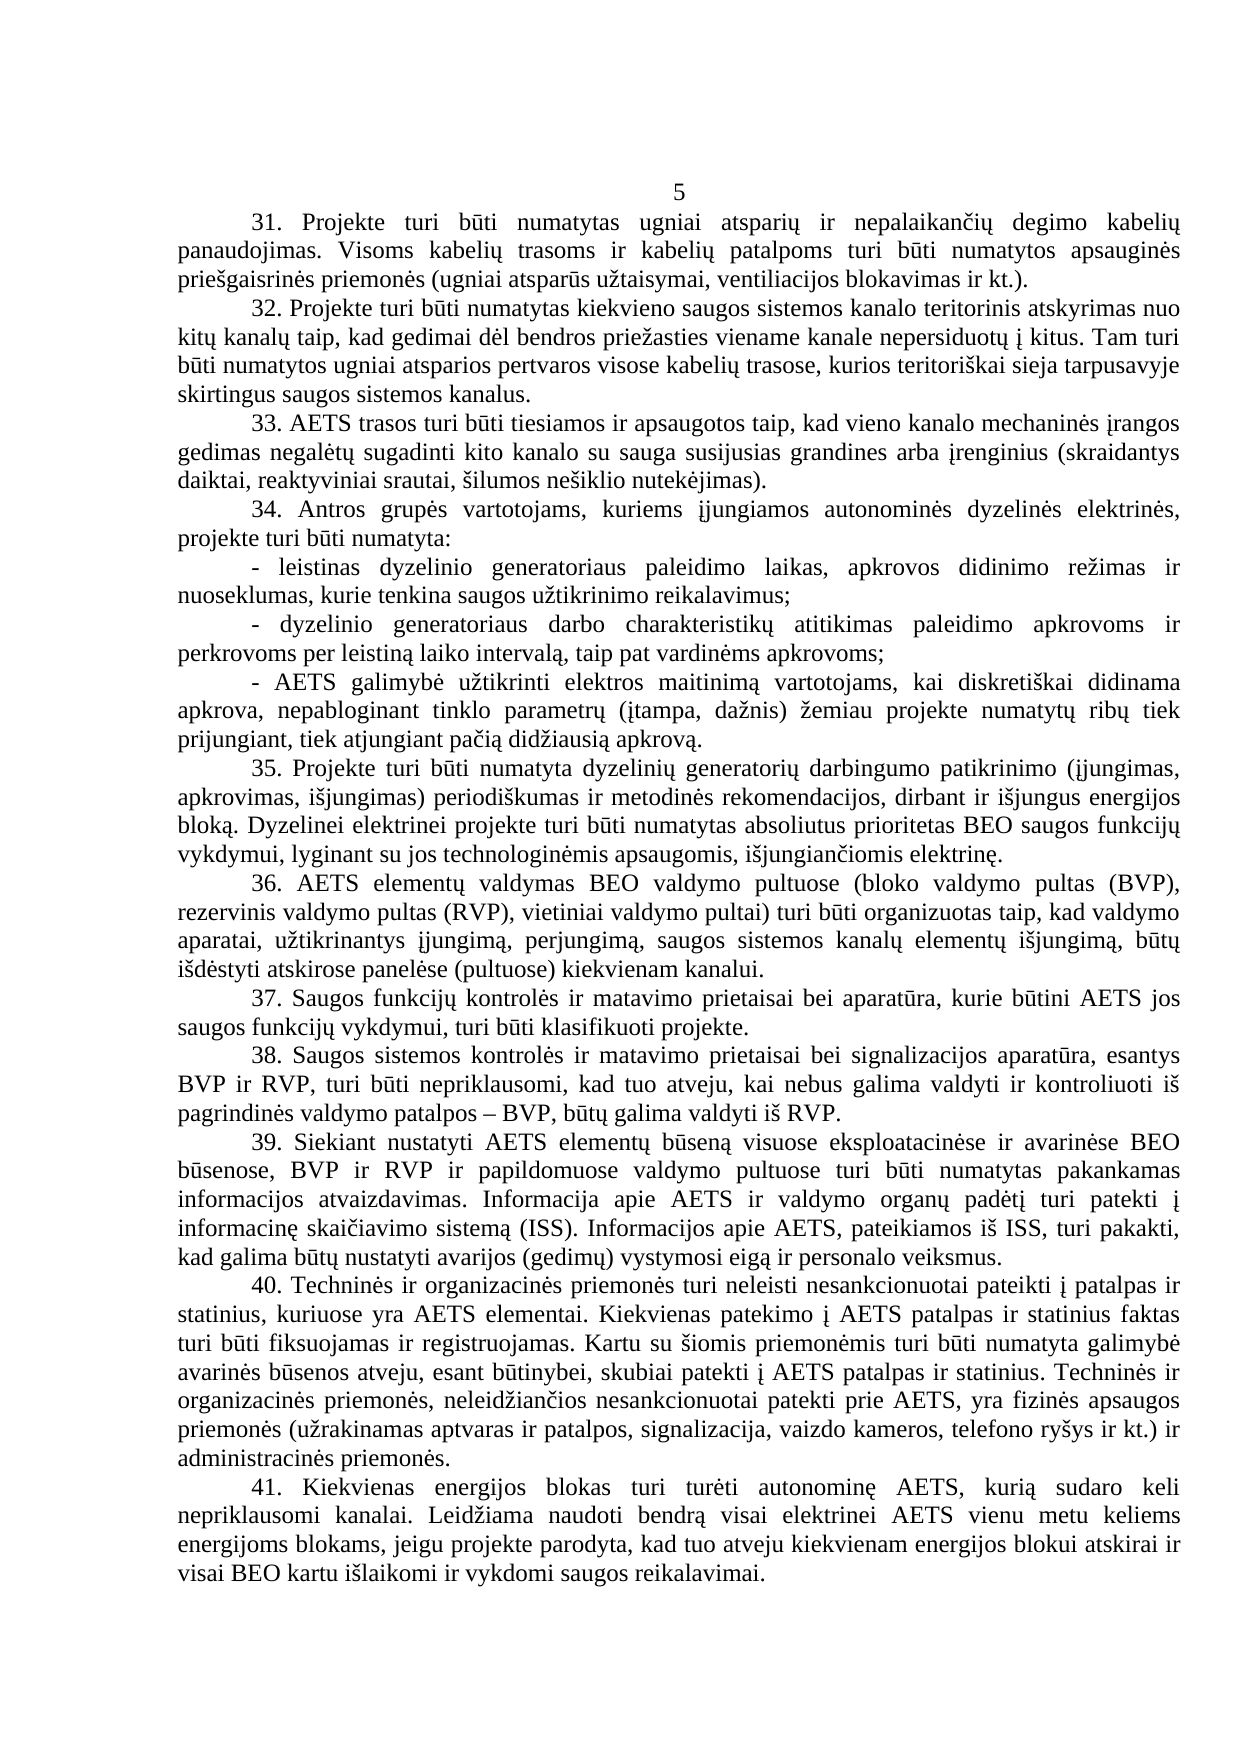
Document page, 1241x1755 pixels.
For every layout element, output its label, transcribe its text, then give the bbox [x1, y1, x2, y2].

text - dyzelinio generatoriaus darbo charakteristikų atitikimas paleidimo apkrovoms ir perkrovoms per leistiną laiko intervalą, taip pat vardinėms apkrovoms; [177, 609, 1181, 667]
text 31. Projekte turi būti numatytas ugniai atsparių ir nepalaikančių degimo kabelių panaudojimas. Visoms kabelių trasoms ir kabelių patalpoms turi būti numatytos apsauginės priešgaisrinės priemonės (ugniai atsparūs užtaisymai, ventiliacijos blokavimas ir kt.). [177, 207, 1181, 293]
text 41. Kiekvienas energijos blokas turi turėti autonominę AETS, kurią sudaro keli nepriklausomi kanalai. Leidžiama naudoti bendrą visai elektrinei AETS vienu metu keliems energijoms blokams, jeigu projekte parodyta, kad tuo atveju kiekvienam energijos blokui atskirai ir visai BEO kartu išlaikomi ir vykdomi saugos reikalavimai. [177, 1472, 1181, 1587]
text - AETS galimybė užtikrinti elektros maitinimą vartotojams, kai diskretiškai didinama apkrova, nepabloginant tinklo parametrų (įtampa, dažnis) žemiau projekte numatytų ribų tiek prijungiant, tiek atjungiant pačią didžiausią apkrovą. [177, 667, 1181, 753]
text 34. Antros grupės vartotojams, kuriems įjungiamos autonominės dyzelinės elektrinės, projekte turi būti numatyta: [177, 494, 1181, 552]
text - leistinas dyzelinio generatoriaus paleidimo laikas, apkrovos didinimo režimas ir nuoseklumas, kurie tenkina saugos užtikrinimo reikalavimus; [177, 552, 1181, 609]
text 40. Techninės ir organizacinės priemonės turi neleisti nesankcionuotai pateikti į patalpas ir statinius, kuriuose yra AETS elementai. Kiekvienas patekimo į AETS patalpas ir statinius faktas turi būti fiksuojamas ir registruojamas. Kartu su šiomis priemonėmis turi būti numatyta galimybė avarinės būsenos atveju, esant būtinybei, skubiai patekti į AETS patalpas ir statinius. Techninės ir organizacinės priemonės, neleidžiančios nesankcionuotai patekti prie AETS, yra fizinės apsaugos priemonės (užrakinamas aptvaras ir patalpos, signalizacija, vaizdo kameros, telefono ryšys ir kt.) ir administracinės priemonės. [177, 1270, 1181, 1472]
text 36. AETS elementų valdymas BEO valdymo pultuose (bloko valdymo pultas (BVP), rezervinis valdymo pultas (RVP), vietiniai valdymo pultai) turi būti organizuotas taip, kad valdymo aparatai, užtikrinantys įjungimą, perjungimą, saugos sistemos kanalų elementų išjungimą, būtų išdėstyti atskirose panelėse (pultuose) kiekvienam kanalui. [177, 868, 1181, 983]
text 39. Siekiant nustatyti AETS elementų būseną visuose eksploatacinėse ir avarinėse BEO būsenose, BVP ir RVP ir papildomuose valdymo pultuose turi būti numatytas pakankamas informacijos atvaizdavimas. Informacija apie AETS ir valdymo organų padėtį turi patekti į informacinę skaičiavimo sistemą (ISS). Informacijos apie AETS, pateikiamos iš ISS, turi pakakti, kad galima būtų nustatyti avarijos (gedimų) vystymosi eigą ir personalo veiksmus. [177, 1127, 1181, 1270]
text 32. Projekte turi būti numatytas kiekvieno saugos sistemos kanalo teritorinis atskyrimas nuo kitų kanalų taip, kad gedimai dėl bendros priežasties viename kanale nepersiduotų į kitus. Tam turi būti numatytos ugniai atsparios pertvaros visose kabelių trasose, kurios teritoriškai sieja tarpusavyje skirtingus saugos sistemos kanalus. [177, 293, 1181, 408]
text 38. Saugos sistemos kontrolės ir matavimo prietaisai bei signalizacijos aparatūra, esantys BVP ir RVP, turi būti nepriklausomi, kad tuo atveju, kai nebus galima valdyti ir kontroliuoti iš pagrindinės valdymo patalpos – BVP, būtų galima valdyti iš RVP. [177, 1040, 1181, 1127]
text 33. AETS trasos turi būti tiesiamos ir apsaugotos taip, kad vieno kanalo mechaninės įrangos gedimas negalėtų sugadinti kito kanalo su sauga susijusias grandines arba įrenginius (skraidantys daiktai, reaktyviniai srautai, šilumos nešiklio nutekėjimas). [177, 408, 1181, 494]
text 37. Saugos funkcijų kontrolės ir matavimo prietaisai bei aparatūra, kurie būtini AETS jos saugos funkcijų vykdymui, turi būti klasifikuoti projekte. [177, 983, 1181, 1040]
text 35. Projekte turi būti numatyta dyzelinių generatorių darbingumo patikrinimo (įjungimas, apkrovimas, išjungimas) periodiškumas ir metodinės rekomendacijos, dirbant ir išjungus energijos bloką. Dyzelinei elektrinei projekte turi būti numatytas absoliutus prioritetas BEO saugos funkcijų vykdymui, lyginant su jos technologinėmis apsaugomis, išjungiančiomis elektrinę. [177, 753, 1181, 868]
